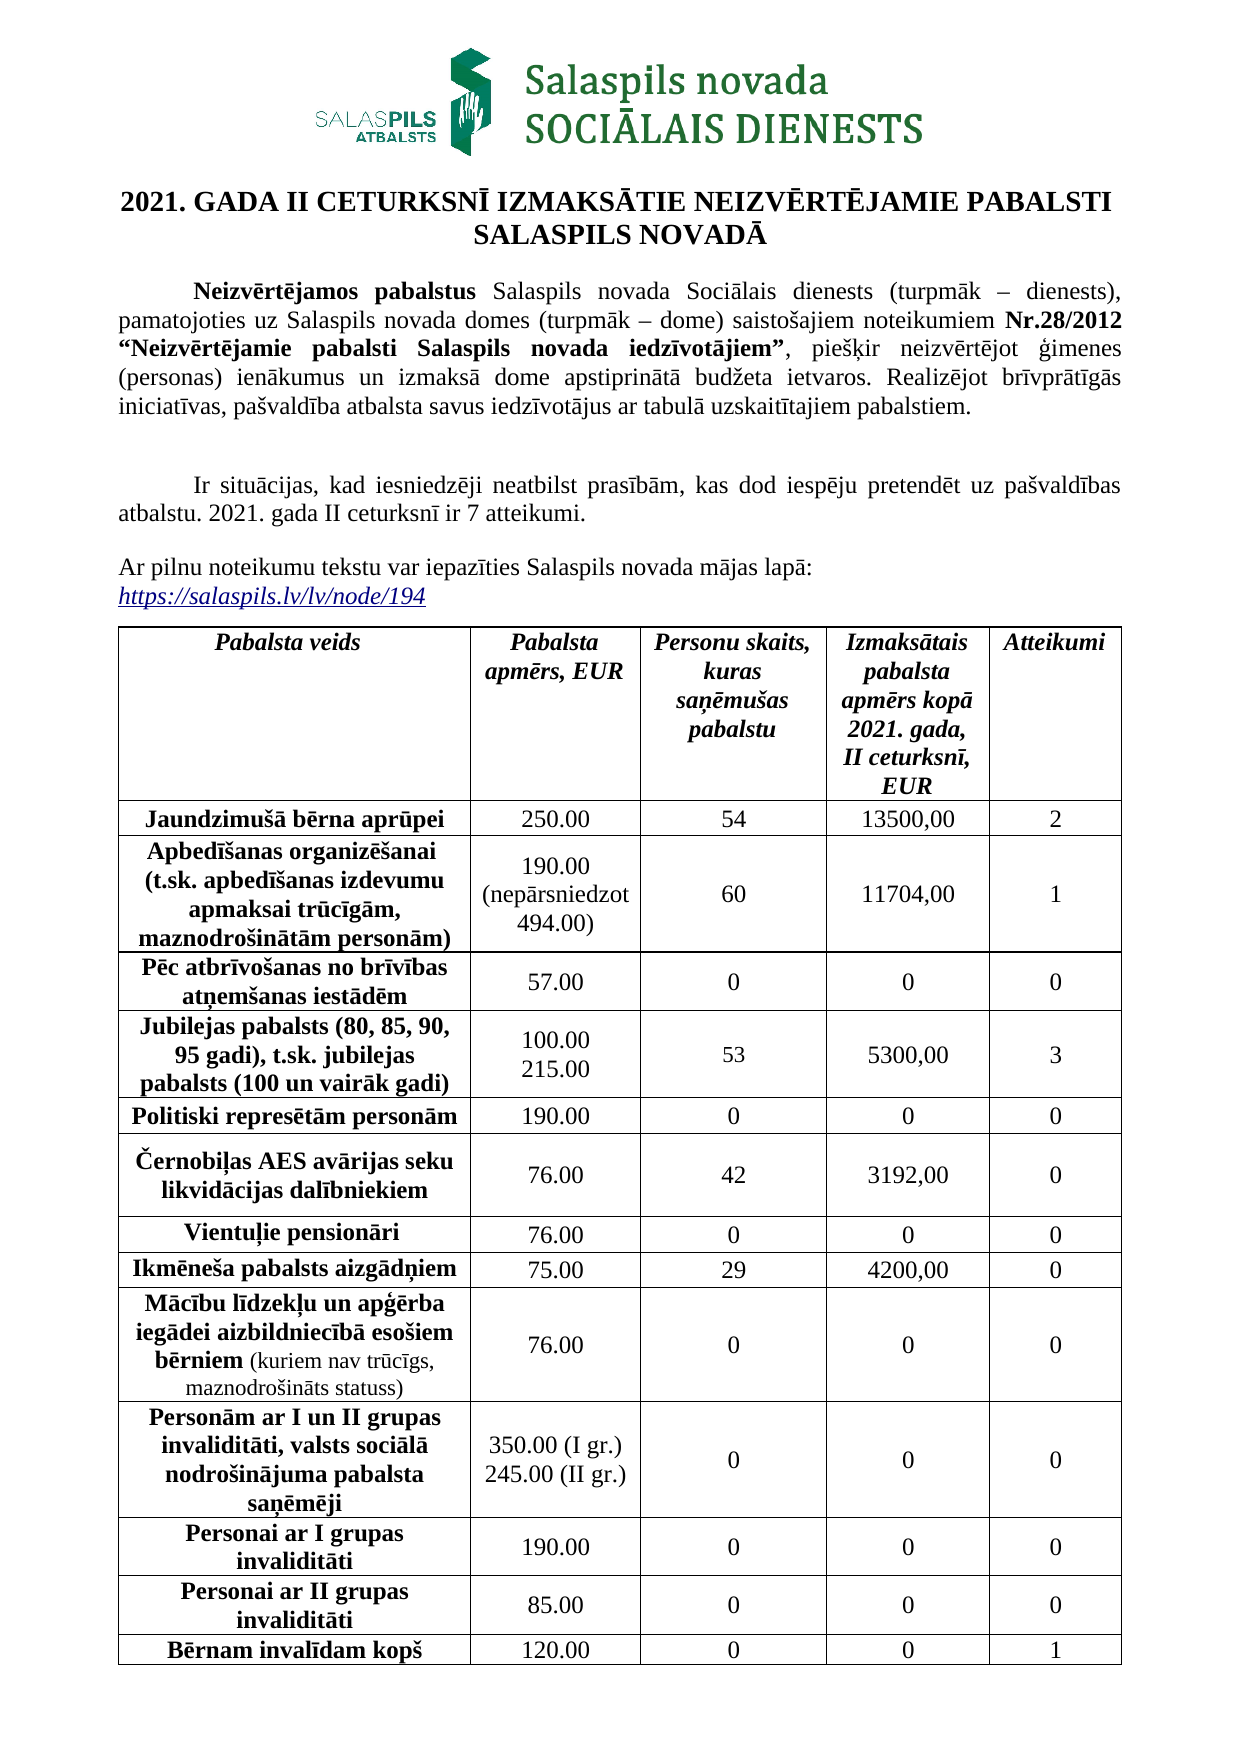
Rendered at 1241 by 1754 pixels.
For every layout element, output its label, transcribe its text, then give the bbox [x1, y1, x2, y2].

table_cell 120.00 [471, 1635, 640, 1663]
table_cell 0 [990, 1217, 1121, 1252]
table_cell Apbedīšanas organizēšanai (t.sk. apbedīšanas izdevumu apmaksai trūcīgām, maznodrošinātām personām) [119, 836, 470, 951]
table_cell 350.00 (I gr.) 245.00 (II gr.) [471, 1402, 640, 1517]
table_cell 0 [990, 1134, 1121, 1216]
table_cell 0 [827, 1288, 989, 1401]
table_cell Personai ar II grupas invaliditāti [119, 1576, 470, 1634]
table_cell 76.00 [471, 1217, 640, 1252]
table_cell 0 [641, 1217, 826, 1252]
table_header Personu skaits, kuras saņēmušas pabalstu [641, 628, 826, 800]
table_cell 0 [641, 1288, 826, 1401]
text 2021. GADA II CETURKSNĪ IZMAKSĀTIE NEIZVĒRTĒJAMIE PABALSTI [118, 184, 1122, 217]
table_cell 54 [641, 801, 826, 835]
table_cell Ikmēneša pabalsts aizgādņiem [119, 1253, 470, 1287]
table_cell 0 [827, 1635, 989, 1663]
table_header Atteikumi [990, 628, 1121, 800]
table_cell 11704,00 [827, 836, 989, 951]
text SALASPILS NOVADĀ [118, 217, 1122, 251]
table_cell 0 [641, 1576, 826, 1634]
table_cell Mācību līdzekļu un apģērba iegādei aizbildniecībā esošiem bērniem (kuriem nav trūcīgs, maznodrošināts statuss) [119, 1288, 470, 1401]
table_cell 4200,00 [827, 1253, 989, 1287]
table_cell 29 [641, 1253, 826, 1287]
table_cell 75.00 [471, 1253, 640, 1287]
table_cell 0 [990, 1098, 1121, 1133]
table_cell 2 [990, 801, 1121, 835]
table_cell Vientuļie pensionāri [119, 1217, 470, 1252]
table_cell 0 [990, 953, 1121, 1010]
text Ar pilnu noteikumu tekstu var iepazīties Salaspils novada mājas lapā: https://salaspils.lv/lv/node/194 [118, 552, 1122, 610]
table_cell Bērnam invalīdam kopš [119, 1635, 470, 1663]
table_cell 3 [990, 1011, 1121, 1097]
table_cell 0 [641, 1098, 826, 1133]
table_cell 190.00 (nepārsniedzot 494.00) [471, 836, 640, 951]
table_cell 0 [641, 953, 826, 1010]
table_cell 0 [990, 1288, 1121, 1401]
table_cell Černobiļas AES avārijas seku likvidācijas dalībniekiem [119, 1134, 470, 1216]
table_cell 0 [827, 1518, 989, 1575]
table_cell 0 [827, 1217, 989, 1252]
table_cell Jaundzimušā bērna aprūpei [119, 801, 470, 835]
table_cell 190.00 [471, 1518, 640, 1575]
table_cell 53 [641, 1011, 826, 1097]
table_cell Pēc atbrīvošanas no brīvības atņemšanas iestādēm [119, 953, 470, 1010]
table_cell 0 [641, 1518, 826, 1575]
table_cell 76.00 [471, 1288, 640, 1401]
table_header Pabalsta apmērs, EUR [471, 628, 640, 800]
table_cell 0 [827, 1098, 989, 1133]
table_cell 0 [990, 1402, 1121, 1517]
table_cell 3192,00 [827, 1134, 989, 1216]
table_header Pabalsta veids [119, 628, 470, 800]
table_cell 0 [990, 1518, 1121, 1575]
table_cell 85.00 [471, 1576, 640, 1634]
table_cell 0 [827, 1402, 989, 1517]
table_cell Politiski represētām personām [119, 1098, 470, 1133]
table_cell Personai ar I grupas invaliditāti [119, 1518, 470, 1575]
table_cell 0 [990, 1253, 1121, 1287]
table_cell 250.00 [471, 801, 640, 835]
text Neizvērtējamos pabalstus Salaspils novada Sociālais dienests (turpmāk – dienests), pamatojoties uz Salaspils novada domes (turpmāk – dome) saistošajiem noteikumiem Nr.28/2012 “Neizvērtējamie pabalsti Salaspils novada iedzīvotājiem”, piešķir neizvērtējot ģimenes (personas) ienākumus un izmaksā dome apstiprinātā budžeta ietvaros. Realizējot brīvprātīgās iniciatīvas, pašvaldība atbalsta savus iedzīvotājus ar tabulā uzskaitītajiem pabalstiem. [118, 276, 1122, 420]
table_cell 0 [641, 1635, 826, 1663]
table_cell 0 [990, 1576, 1121, 1634]
table_cell 76.00 [471, 1134, 640, 1216]
text Ir situācijas, kad iesniedzēji neatbilst prasībām, kas dod iespēju pretendēt uz pašvaldības atbalstu. 2021. gada II ceturksnī ir 7 atteikumi. [118, 470, 1122, 527]
table_header Izmaksātais pabalsta apmērs kopā 2021. gada, II ceturksnī, EUR [827, 628, 989, 800]
table_cell 0 [641, 1402, 826, 1517]
table_cell 190.00 [471, 1098, 640, 1133]
table_cell 1 [990, 836, 1121, 951]
table_cell 0 [827, 1576, 989, 1634]
table_cell 1 [990, 1635, 1121, 1663]
table_cell 42 [641, 1134, 826, 1216]
table_cell Jubilejas pabalsts (80, 85, 90, 95 gadi), t.sk. jubilejas pabalsts (100 un vairāk gadi) [119, 1011, 470, 1097]
table_cell 5300,00 [827, 1011, 989, 1097]
table_cell 0 [827, 953, 989, 1010]
table_cell 60 [641, 836, 826, 951]
table_cell 13500,00 [827, 801, 989, 835]
table_cell 100.00 215.00 [471, 1011, 640, 1097]
table_cell 57.00 [471, 953, 640, 1010]
table_cell Personām ar I un II grupas invaliditāti, valsts sociālā nodrošinājuma pabalsta saņēmēji [119, 1402, 470, 1517]
